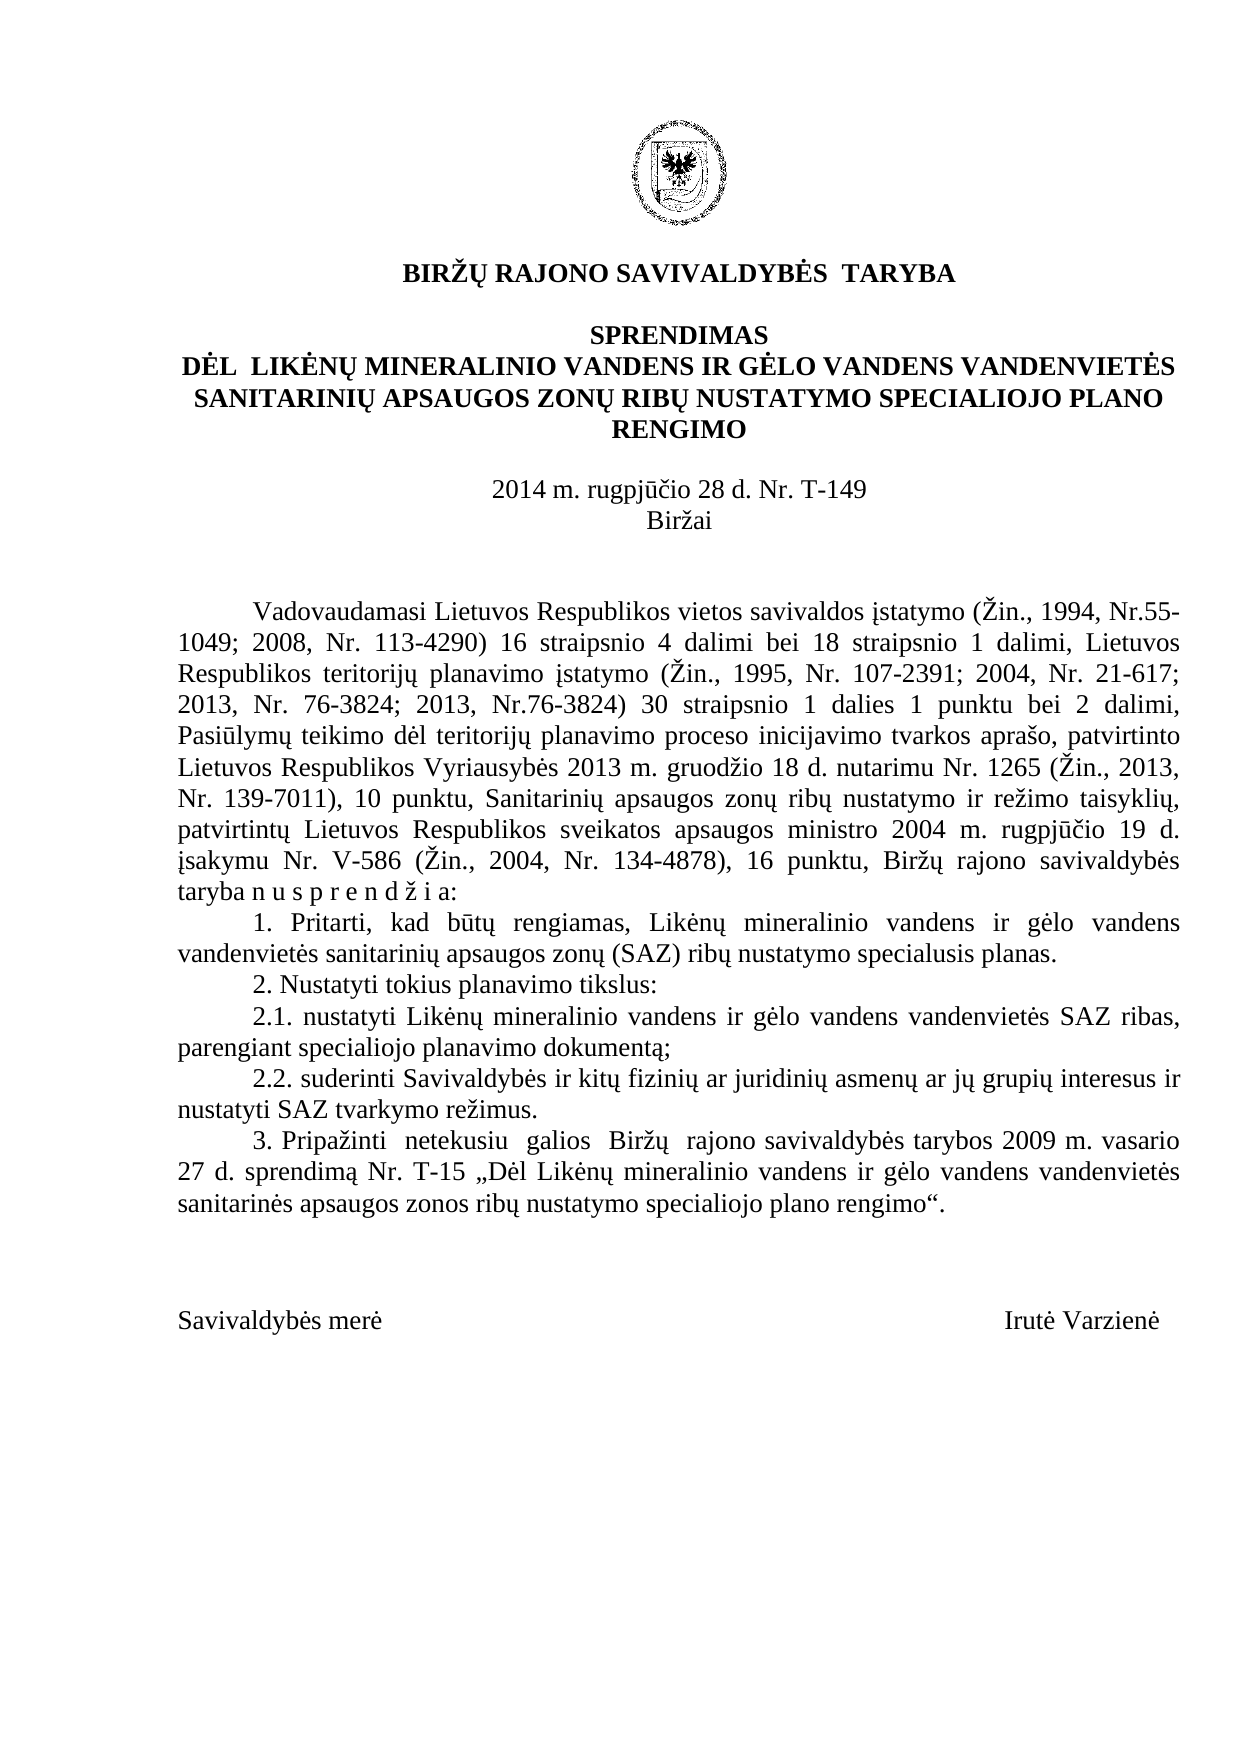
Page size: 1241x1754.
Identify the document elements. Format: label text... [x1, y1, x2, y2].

text Biržai [177, 504, 1181, 535]
text SPRENDIMAS [177, 319, 1181, 351]
text 3. Pripažinti netekusiu galios Biržų rajono savivaldybės tarybos 2009 m. vasario 27 d. sprendimą Nr. T-15 „Dėl Likėnų mineralinio vandens ir gėlo vandens vandenvietės sanitarinės apsaugos zonos ribų nustatymo specialiojo plano rengimo“. [177, 1124, 1181, 1218]
text DĖL LIKĖNŲ MINERALINIO VANDENS IR GĖLO VANDENS VANDENVIETĖS SANITARINIŲ APSAUGOS ZONŲ RIBŲ NUSTATYMO SPECIALIOJO PLANO RENGIMO [177, 351, 1181, 444]
text 2.1. nustatyti Likėnų mineralinio vandens ir gėlo vandens vandenvietės SAZ ribas, parengiant specialiojo planavimo dokumentą; [177, 1000, 1181, 1062]
text 2.2. suderinti Savivaldybės ir kitų fizinių ar juridinių asmenų ar jų grupių interesus ir nustatyti SAZ tvarkymo režimus. [177, 1062, 1181, 1124]
text 2. Nustatyti tokius planavimo tikslus: [177, 969, 1181, 1000]
text 1. Pritarti, kad būtų rengiamas, Likėnų mineralinio vandens ir gėlo vandens vandenvietės sanitarinių apsaugos zonų (SAZ) ribų nustatymo specialusis planas. [177, 906, 1181, 969]
text Savivaldybės merė Irutė Varzienė [177, 1304, 1181, 1335]
text Vadovaudamasi Lietuvos Respublikos vietos savivaldos įstatymo (Žin., 1994, Nr.55-1049; 2008, Nr. 113-4290) 16 straipsnio 4 dalimi bei 18 straipsnio 1 dalimi, Lietuvos Respublikos teritorijų planavimo įstatymo (Žin., 1995, Nr. 107-2391; 2004, Nr. 21-617; 2013, Nr. 76-3824; 2013, Nr.76-3824) 30 straipsnio 1 dalies 1 punktu bei 2 dalimi, Pasiūlymų teikimo dėl teritorijų planavimo proceso inicijavimo tvarkos aprašo, patvirtinto Lietuvos Respublikos Vyriausybės 2013 m. gruodžio 18 d. nutarimu Nr. 1265 (Žin., 2013, Nr. 139-7011), 10 punktu, Sanitarinių apsaugos zonų ribų nustatymo ir režimo taisyklių, patvirtintų Lietuvos Respublikos sveikatos apsaugos ministro 2004 m. rugpjūčio 19 d. įsakymu Nr. V-586 (Žin., 2004, Nr. 134-4878), 16 punktu, Biržų rajono savivaldybės taryba n u s p r e n d ž i a: [177, 595, 1181, 906]
text 2014 m. rugpjūčio 28 d. Nr. T-149 [177, 473, 1181, 504]
text BIRŽŲ RAJONO SAVIVALDYBĖS TARYBA [177, 257, 1181, 288]
